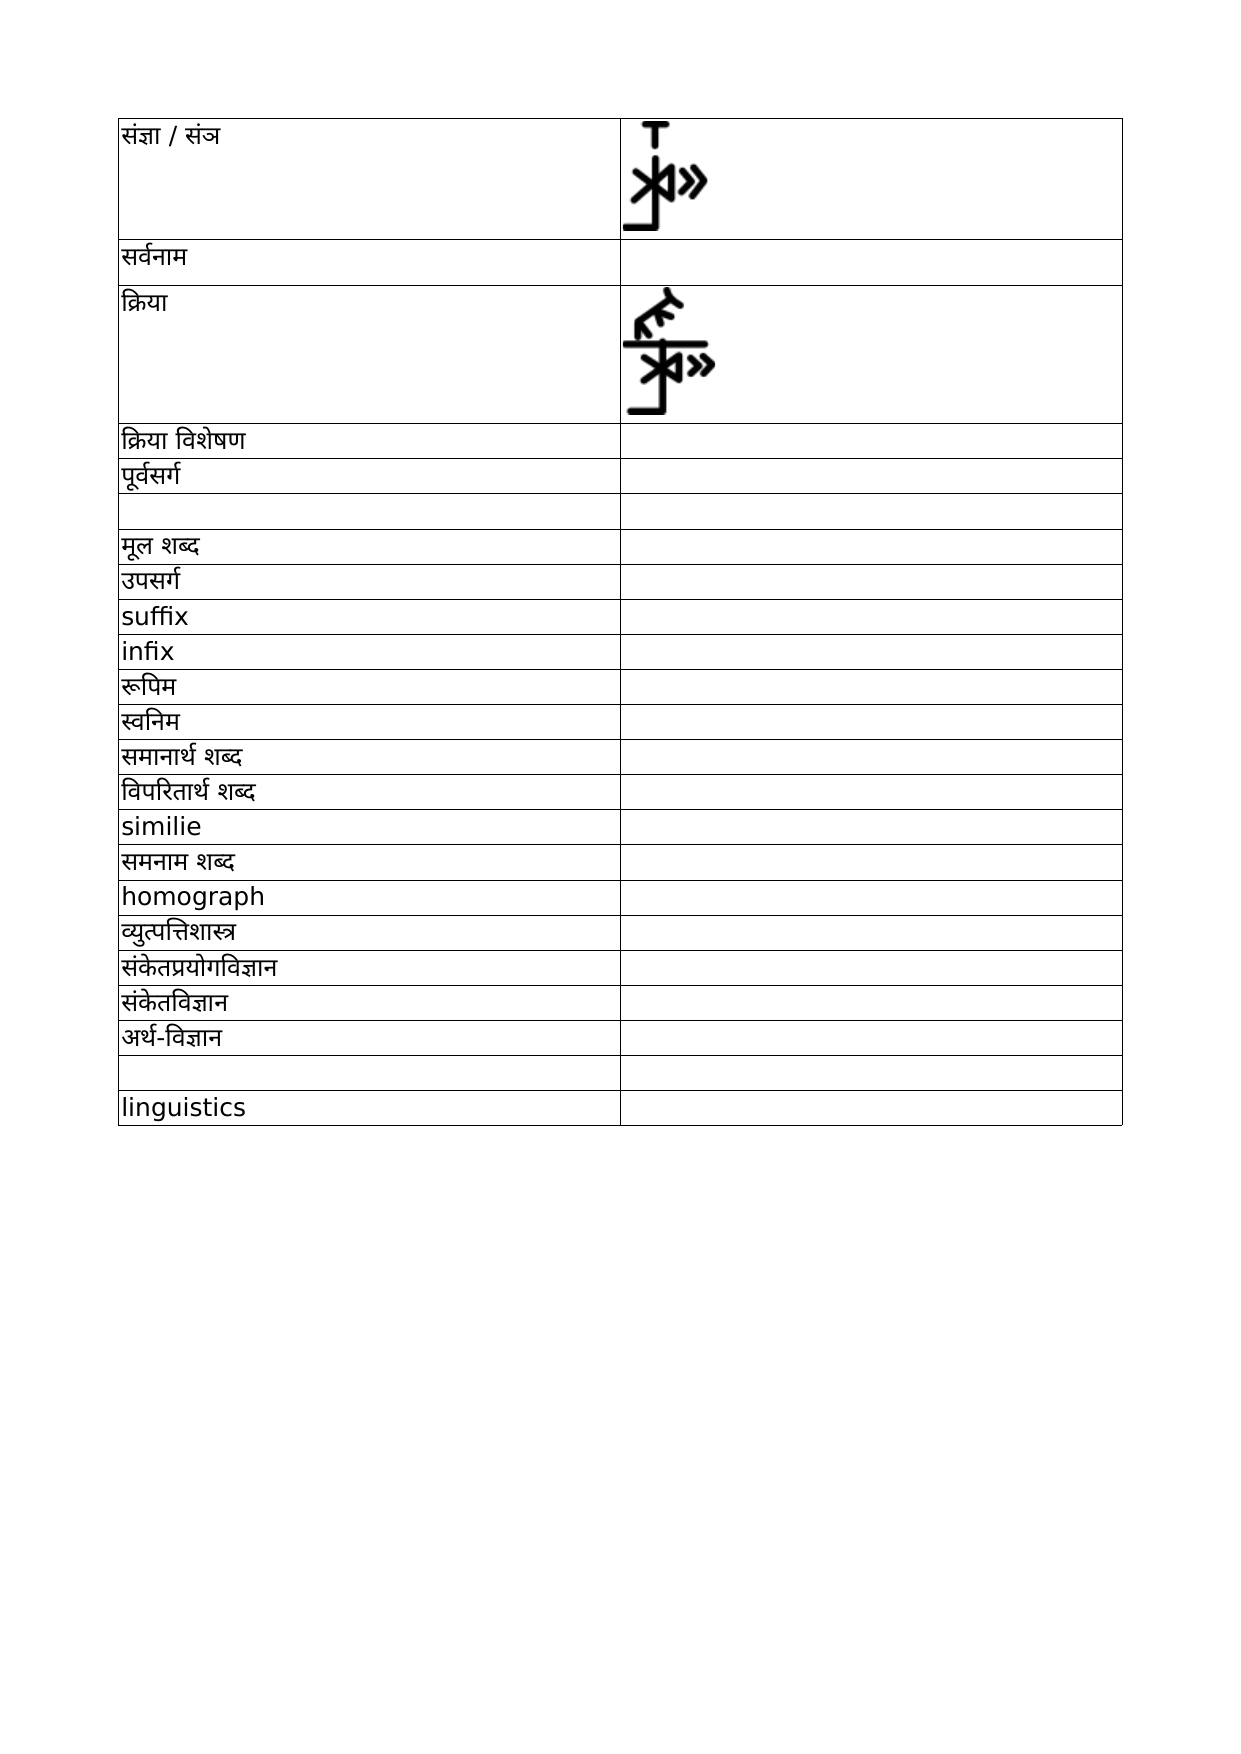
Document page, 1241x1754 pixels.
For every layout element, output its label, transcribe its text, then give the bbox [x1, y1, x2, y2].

table_cell [621, 635, 1122, 669]
table_cell अर्थ-विज्ञान [119, 1021, 620, 1055]
table_cell [621, 459, 1122, 493]
table_cell [621, 986, 1122, 1020]
table_cell similie [119, 810, 620, 844]
table_cell संकेतविज्ञान [119, 986, 620, 1020]
table_cell [621, 530, 1122, 563]
table_cell सर्वनाम [119, 240, 620, 285]
table_cell मूल शब्द [119, 530, 620, 563]
table_cell समनाम शब्द [119, 845, 620, 879]
table_cell [621, 845, 1122, 879]
table_cell रूपिम [119, 670, 620, 704]
table_cell [621, 240, 1122, 285]
table_cell [621, 916, 1122, 950]
table_cell संकेतप्रयोगविज्ञान [119, 951, 620, 985]
table_cell [621, 1056, 1122, 1090]
table_cell [621, 286, 1122, 423]
table_cell infix [119, 635, 620, 669]
table_cell [621, 810, 1122, 844]
picture [622, 121, 708, 231]
table_cell [621, 119, 1122, 239]
table_cell [621, 705, 1122, 739]
table_cell homograph [119, 881, 620, 914]
table_cell [621, 881, 1122, 914]
table_cell क्रिया [119, 286, 620, 423]
table_cell [621, 740, 1122, 774]
table_cell क्रिया विशेषण [119, 424, 620, 458]
table_cell [621, 775, 1122, 809]
table_cell [621, 494, 1122, 528]
table_cell संज्ञा / संञ [119, 119, 620, 239]
table_cell [621, 424, 1122, 458]
table_cell स्वनिम [119, 705, 620, 739]
table_cell [119, 1056, 620, 1090]
table_cell suffix [119, 600, 620, 634]
table_cell विपरितार्थ शब्द [119, 775, 620, 809]
table_cell [621, 951, 1122, 985]
table_cell [119, 494, 620, 528]
table_cell [621, 1091, 1122, 1125]
table_cell [621, 600, 1122, 634]
table_cell [621, 1021, 1122, 1055]
table_cell [621, 670, 1122, 704]
table_cell समानार्थ शब्द [119, 740, 620, 774]
picture [622, 287, 715, 415]
table_cell उपसर्ग [119, 565, 620, 599]
table_cell linguistics [119, 1091, 620, 1125]
table_cell व्युत्पत्तिशास्त्र [119, 916, 620, 950]
table_cell [621, 565, 1122, 599]
table_cell पूर्वसर्ग [119, 459, 620, 493]
